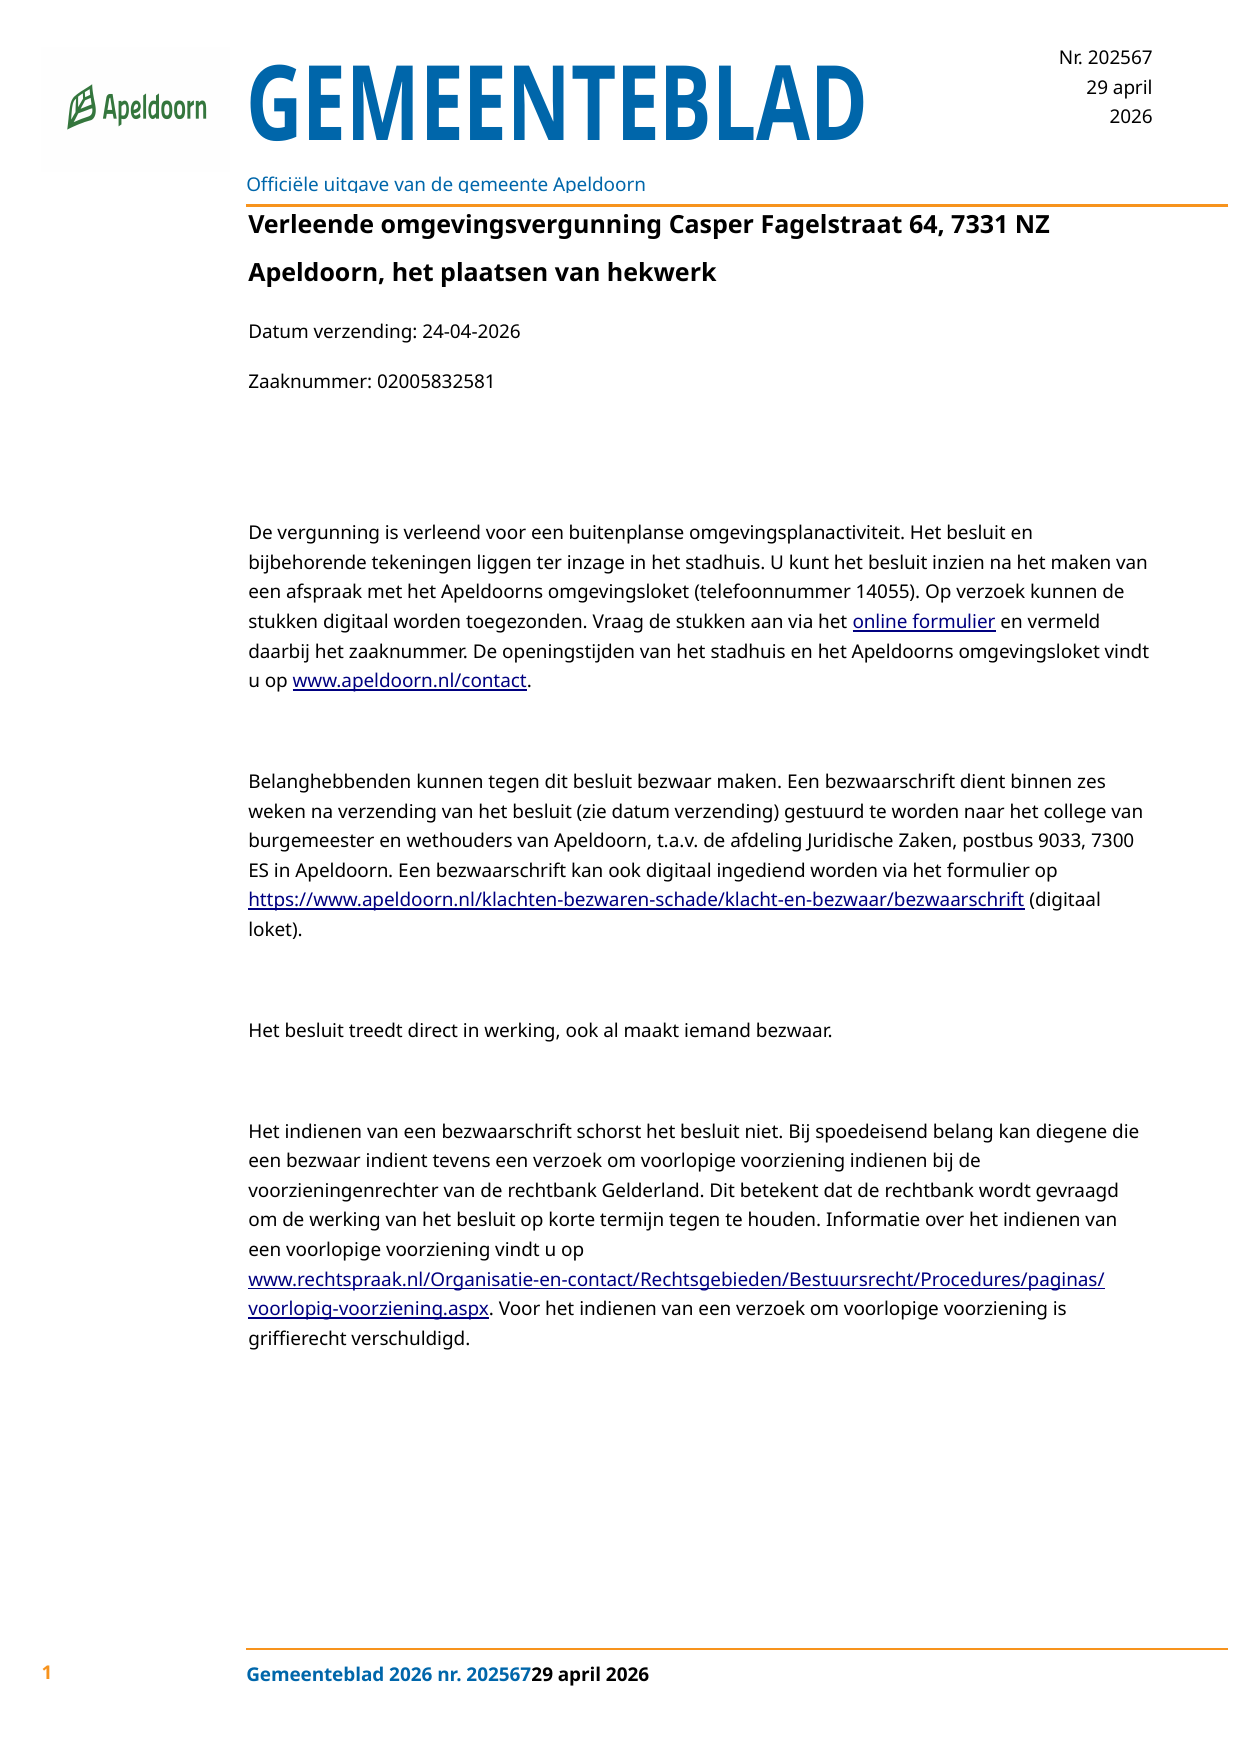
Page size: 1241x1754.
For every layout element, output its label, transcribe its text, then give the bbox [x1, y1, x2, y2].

text Zaaknummer: 02005832581 [248, 368, 1152, 394]
text De vergunning is verleend voor een buitenplanse omgevingsplanactiviteit. Het besluit en bijbehorende tekeningen liggen ter inzage in het stadhuis. U kunt het besluit inzien na het maken van een afspraak met het Apeldoorns omgevingsloket (telefoonnummer 14055). Op verzoek kunnen de stukken digitaal worden toegezonden. Vraag de stukken aan via het online formulier en vermeld daarbij het zaaknummer. De openingstijden van het stadhuis en het Apeldoorns omgevingsloket vindt u op www.apeldoorn.nl/contact. [248, 519, 1152, 693]
text Het besluit treedt direct in werking, ook al maakt iemand bezwaar. [248, 1017, 1152, 1043]
text Belanghebbenden kunnen tegen dit besluit bezwaar maken. Een bezwaarschrift dient binnen zes weken na verzending van het besluit (zie datum verzending) gestuurd te worden naar het college van burgemeester en wethouders van Apeldoorn, t.a.v. de afdeling Juridische Zaken, postbus 9033, 7300 ES in Apeldoorn. Een bezwaarschrift kan ook digitaal ingediend worden via het formulier op https://www.apeldoorn.nl/klachten-bezwaren-schade/klacht-en-bezwaar/bezwaarschrift (digitaal loket). [248, 768, 1152, 942]
text Datum verzending: 24-04-2026 [248, 318, 1152, 344]
picture [41, 47, 231, 172]
text Verleende omgevingsvergunning Casper Fagelstraat 64, 7331 NZ Apeldoorn, het plaatsen van hekwerk [248, 207, 1152, 288]
text Het indienen van een bezwaarschrift schorst het besluit niet. Bij spoedeisend belang kan diegene die een bezwaar indient tevens een verzoek om voorlopige voorziening indienen bij de voorzieningenrechter van de rechtbank Gelderland. Dit betekent dat de rechtbank wordt gevraagd om de werking van het besluit op korte termijn tegen te houden. Informatie over het indienen van een voorlopige voorziening vindt u op www.rechtspraak.nl/Organisatie-en-contact/Rechtsgebieden/Bestuursrecht/Procedures/paginas/voorlopig-voorziening.aspx. Voor het indienen van een verzoek om voorlopige voorziening is griffierecht verschuldigd. [248, 1118, 1152, 1351]
